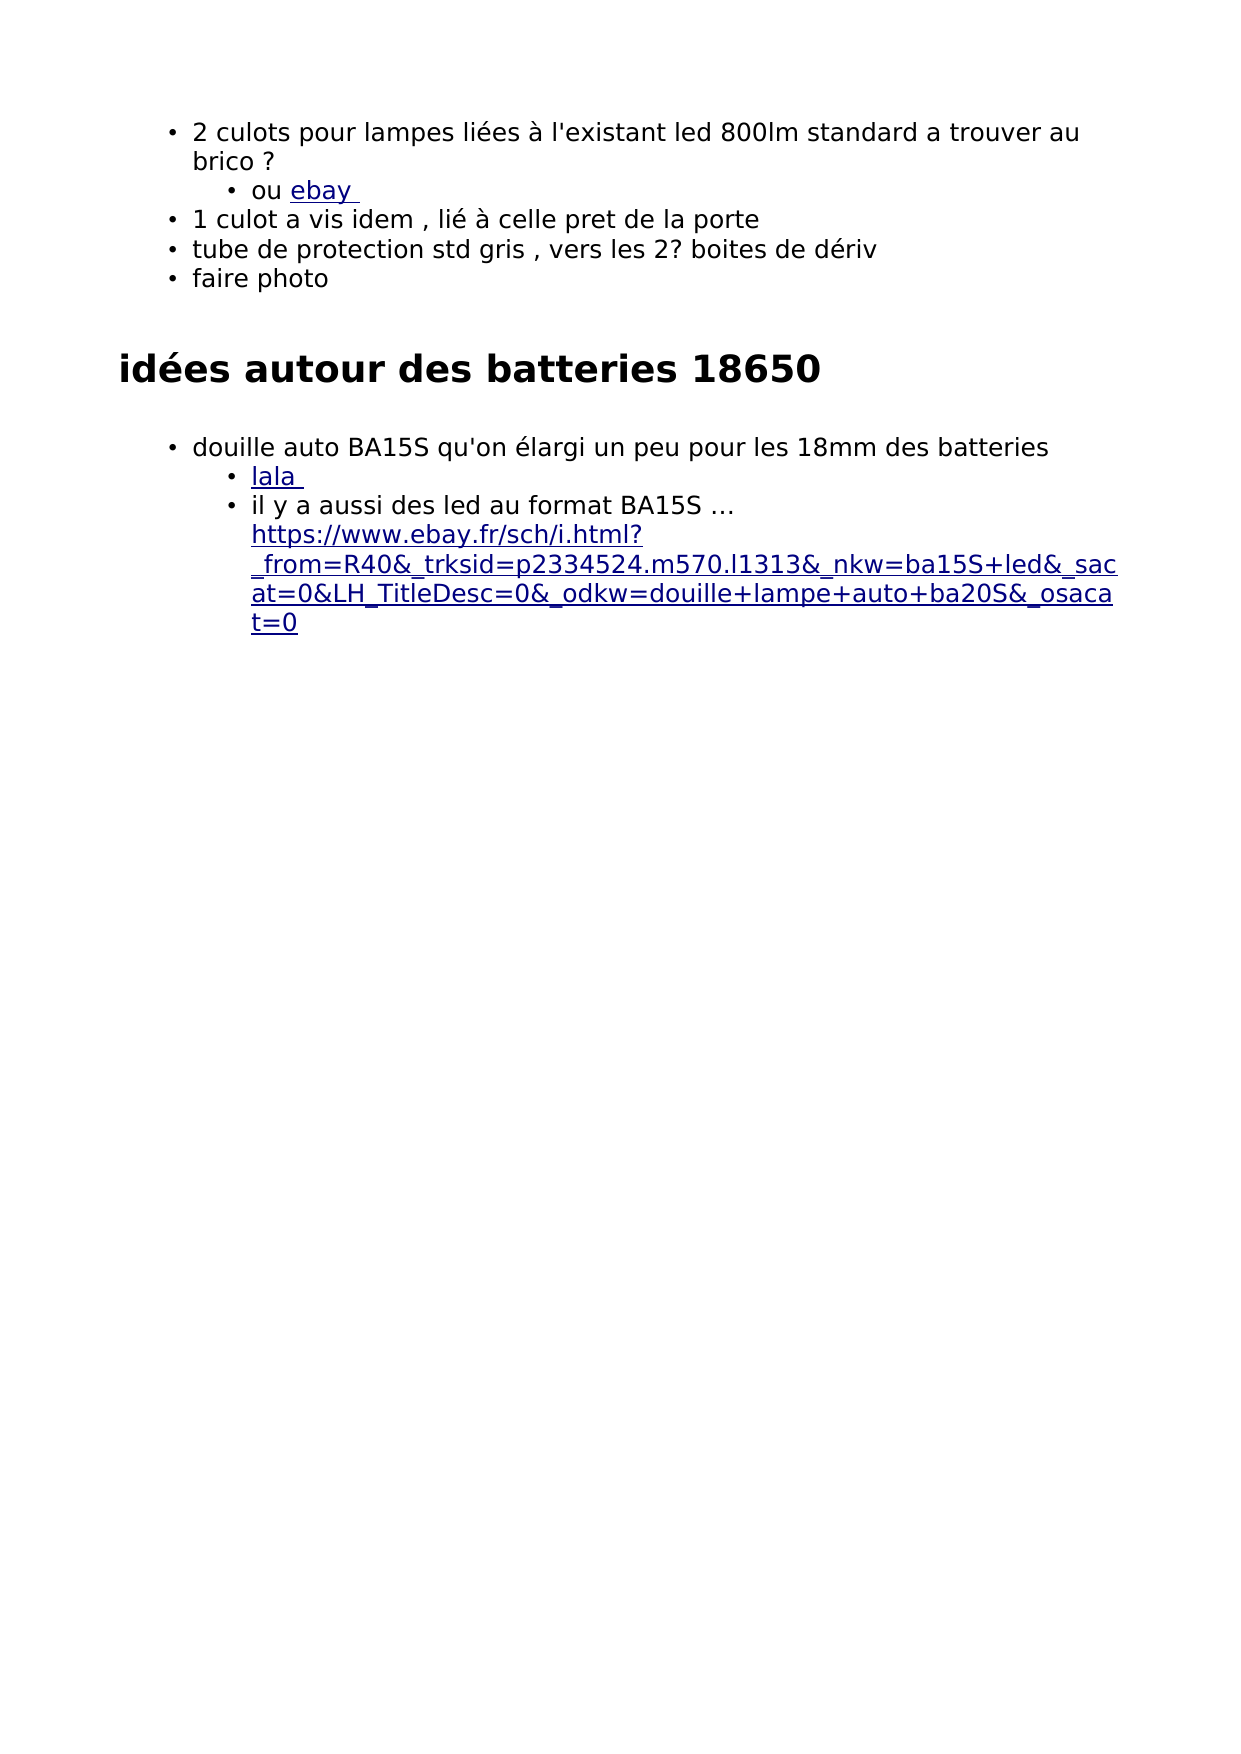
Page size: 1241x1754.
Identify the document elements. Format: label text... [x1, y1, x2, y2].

list tube de protection std gris , vers les 2? boites de dériv [177, 235, 1122, 264]
list ou ebay [236, 176, 1122, 206]
list 1 culot a vis idem , lié à celle pret de la porte [177, 206, 1122, 235]
list faire photo [177, 264, 1122, 293]
subtitle idées autour des batteries 18650 [118, 348, 1122, 391]
list il y a aussi des led au format BA15S … https://www.ebay.fr/sch/i.html?_from=R40&_trksid=p2334524.m570.l1313&_nkw=ba15S+led&_sacat=0&LH_TitleDesc=0&_odkw=douille+lampe+auto+ba20S&_osacat=0 [236, 492, 1122, 637]
list 2 culots pour lampes liées à l'existant led 800lm standard a trouver au brico ? [177, 118, 1122, 176]
list douille auto BA15S qu'on élargi un peu pour les 18mm des batteries [177, 433, 1122, 462]
list lala [236, 462, 1122, 492]
